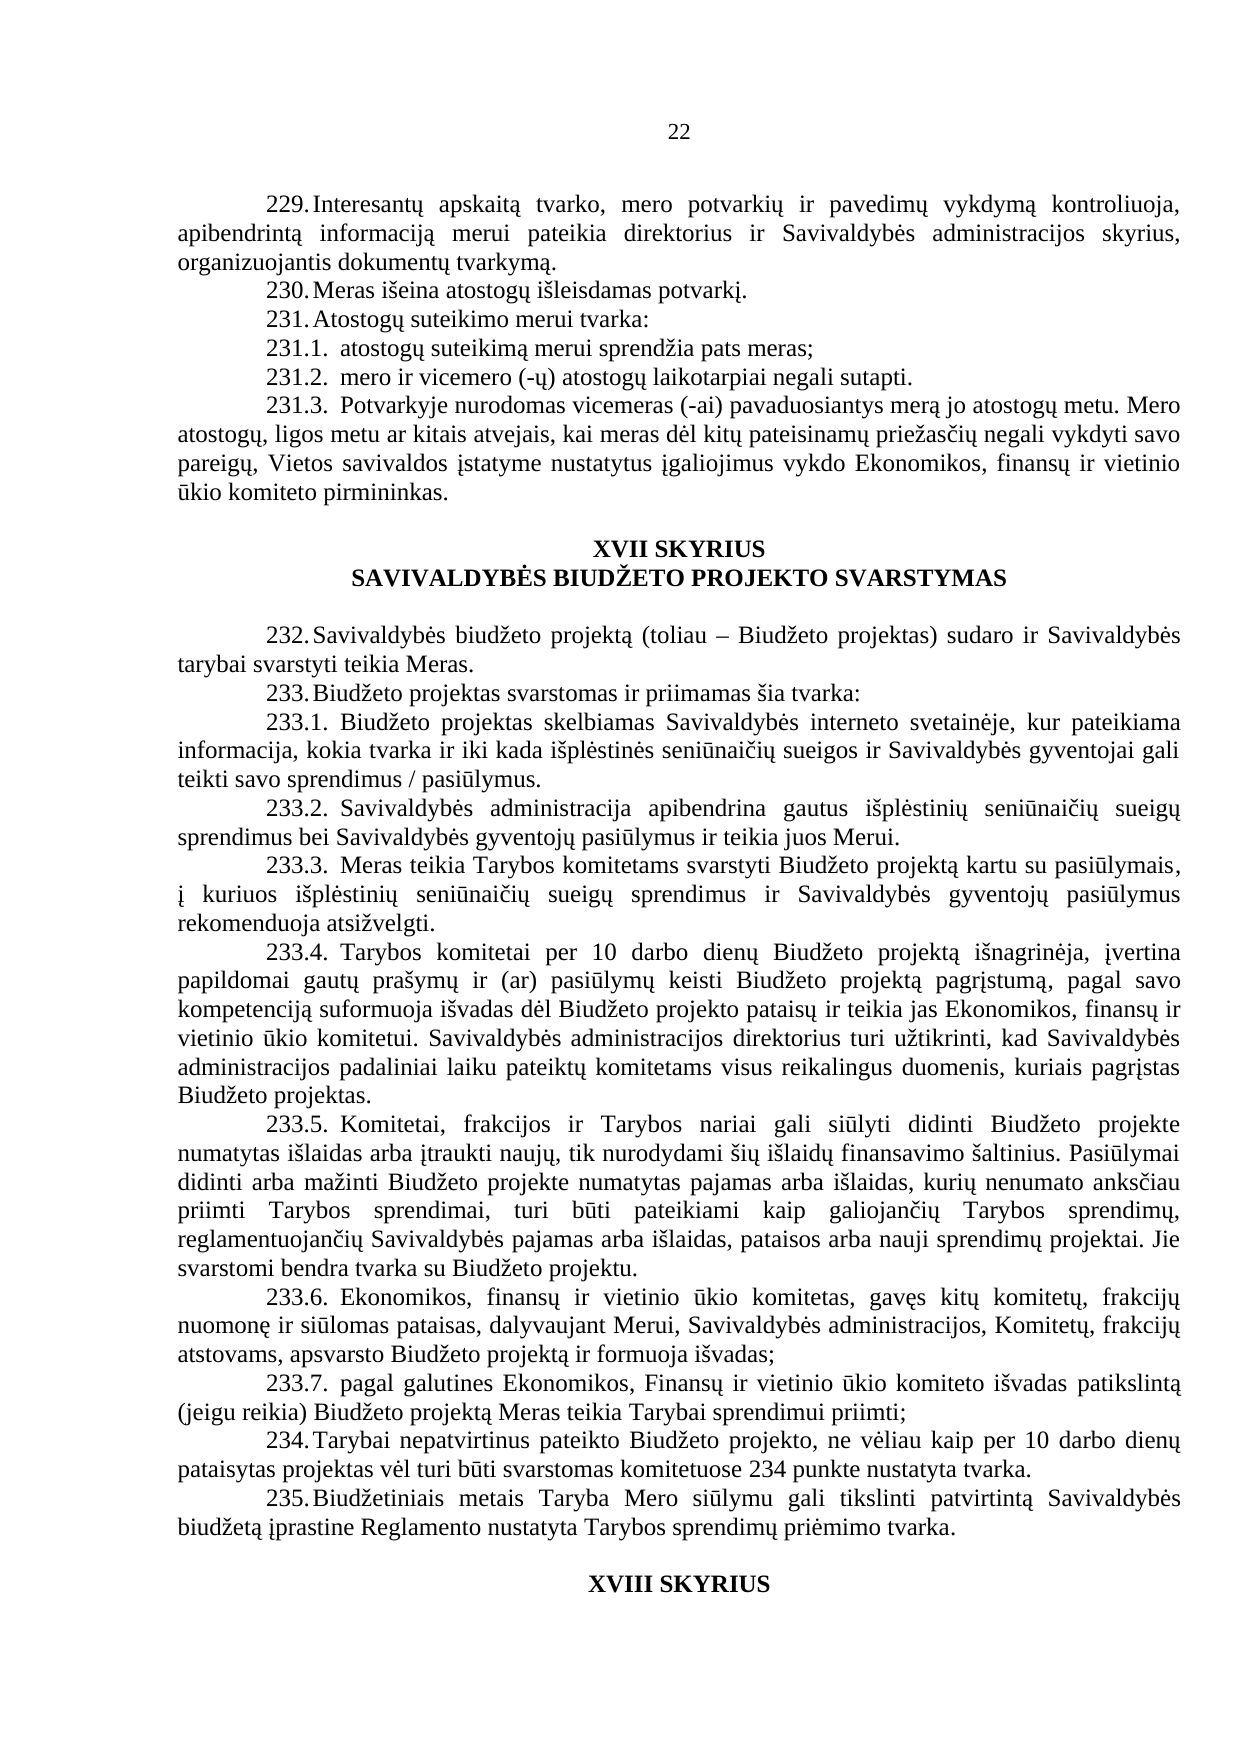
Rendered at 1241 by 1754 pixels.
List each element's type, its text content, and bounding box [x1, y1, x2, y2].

text SAVIVALDYBĖS BIUDŽETO PROJEKTO SVARSTYMAS [177, 563, 1181, 592]
text 233.2. Savivaldybės administracija apibendrina gautus išplėstinių seniūnaičių sueigų sprendimus bei Savivaldybės gyventojų pasiūlymus ir teikia juos Merui. [177, 793, 1181, 851]
text 233.1. Biudžeto projektas skelbiamas Savivaldybės interneto svetainėje, kur pateikiama informacija, kokia tvarka ir iki kada išplėstinės seniūnaičių sueigos ir Savivaldybės gyventojai gali teikti savo sprendimus / pasiūlymus. [177, 707, 1181, 793]
text XVII SKYRIUS [177, 534, 1181, 563]
text 229. Interesantų apskaitą tvarko, mero potvarkių ir pavedimų vykdymą kontroliuoja, apibendrintą informaciją merui pateikia direktorius ir Savivaldybės administracijos skyrius, organizuojantis dokumentų tvarkymą. [177, 189, 1181, 276]
text 232. Savivaldybės biudžeto projektą (toliau – Biudžeto projektas) sudaro ir Savivaldybės tarybai svarstyti teikia Meras. [177, 621, 1181, 678]
text 234. Tarybai nepatvirtinus pateikto Biudžeto projekto, ne vėliau kaip per 10 darbo dienų pataisytas projektas vėl turi būti svarstomas komitetuose 234 punkte nustatyta tvarka. [177, 1426, 1181, 1483]
text XVIII SKYRIUS [177, 1569, 1181, 1598]
text 231.2. mero ir vicemero (-ų) atostogų laikotarpiai negali sutapti. [177, 362, 1181, 391]
text 230. Meras išeina atostogų išleisdamas potvarkį. [177, 276, 1181, 304]
text 233.3. Meras teikia Tarybos komitetams svarstyti Biudžeto projektą kartu su pasiūlymais, į kuriuos išplėstinių seniūnaičių sueigų sprendimus ir Savivaldybės gyventojų pasiūlymus rekomenduoja atsižvelgti. [177, 851, 1181, 937]
text 233.6. Ekonomikos, finansų ir vietinio ūkio komitetas, gavęs kitų komitetų, frakcijų nuomonę ir siūlomas pataisas, dalyvaujant Merui, Savivaldybės administracijos, Komitetų, frakcijų atstovams, apsvarsto Biudžeto projektą ir formuoja išvadas; [177, 1282, 1181, 1368]
text 235. Biudžetiniais metais Taryba Mero siūlymu gali tikslinti patvirtintą Savivaldybės biudžetą įprastine Reglamento nustatyta Tarybos sprendimų priėmimo tvarka. [177, 1483, 1181, 1541]
text 233. Biudžeto projektas svarstomas ir priimamas šia tvarka: [177, 678, 1181, 707]
text 231.3. Potvarkyje nurodomas vicemeras (-ai) pavaduosiantys merą jo atostogų metu. Mero atostogų, ligos metu ar kitais atvejais, kai meras dėl kitų pateisinamų priežasčių negali vykdyti savo pareigų, Vietos savivaldos įstatyme nustatytus įgaliojimus vykdo Ekonomikos, finansų ir vietinio ūkio komiteto pirmininkas. [177, 391, 1181, 506]
text 233.7. pagal galutines Ekonomikos, Finansų ir vietinio ūkio komiteto išvadas patikslintą (jeigu reikia) Biudžeto projektą Meras teikia Tarybai sprendimui priimti; [177, 1368, 1181, 1426]
text 233.4. Tarybos komitetai per 10 darbo dienų Biudžeto projektą išnagrinėja, įvertina papildomai gautų prašymų ir (ar) pasiūlymų keisti Biudžeto projektą pagrįstumą, pagal savo kompetenciją suformuoja išvadas dėl Biudžeto projekto pataisų ir teikia jas Ekonomikos, finansų ir vietinio ūkio komitetui. Savivaldybės administracijos direktorius turi užtikrinti, kad Savivaldybės administracijos padaliniai laiku pateiktų komitetams visus reikalingus duomenis, kuriais pagrįstas Biudžeto projektas. [177, 937, 1181, 1109]
text 233.5. Komitetai, frakcijos ir Tarybos nariai gali siūlyti didinti Biudžeto projekte numatytas išlaidas arba įtraukti naujų, tik nurodydami šių išlaidų finansavimo šaltinius. Pasiūlymai didinti arba mažinti Biudžeto projekte numatytas pajamas arba išlaidas, kurių nenumato anksčiau priimti Tarybos sprendimai, turi būti pateikiami kaip galiojančių Tarybos sprendimų, reglamentuojančių Savivaldybės pajamas arba išlaidas, pataisos arba nauji sprendimų projektai. Jie svarstomi bendra tvarka su Biudžeto projektu. [177, 1109, 1181, 1282]
text 231. Atostogų suteikimo merui tvarka: [177, 304, 1181, 333]
text 231.1. atostogų suteikimą merui sprendžia pats meras; [177, 333, 1181, 362]
